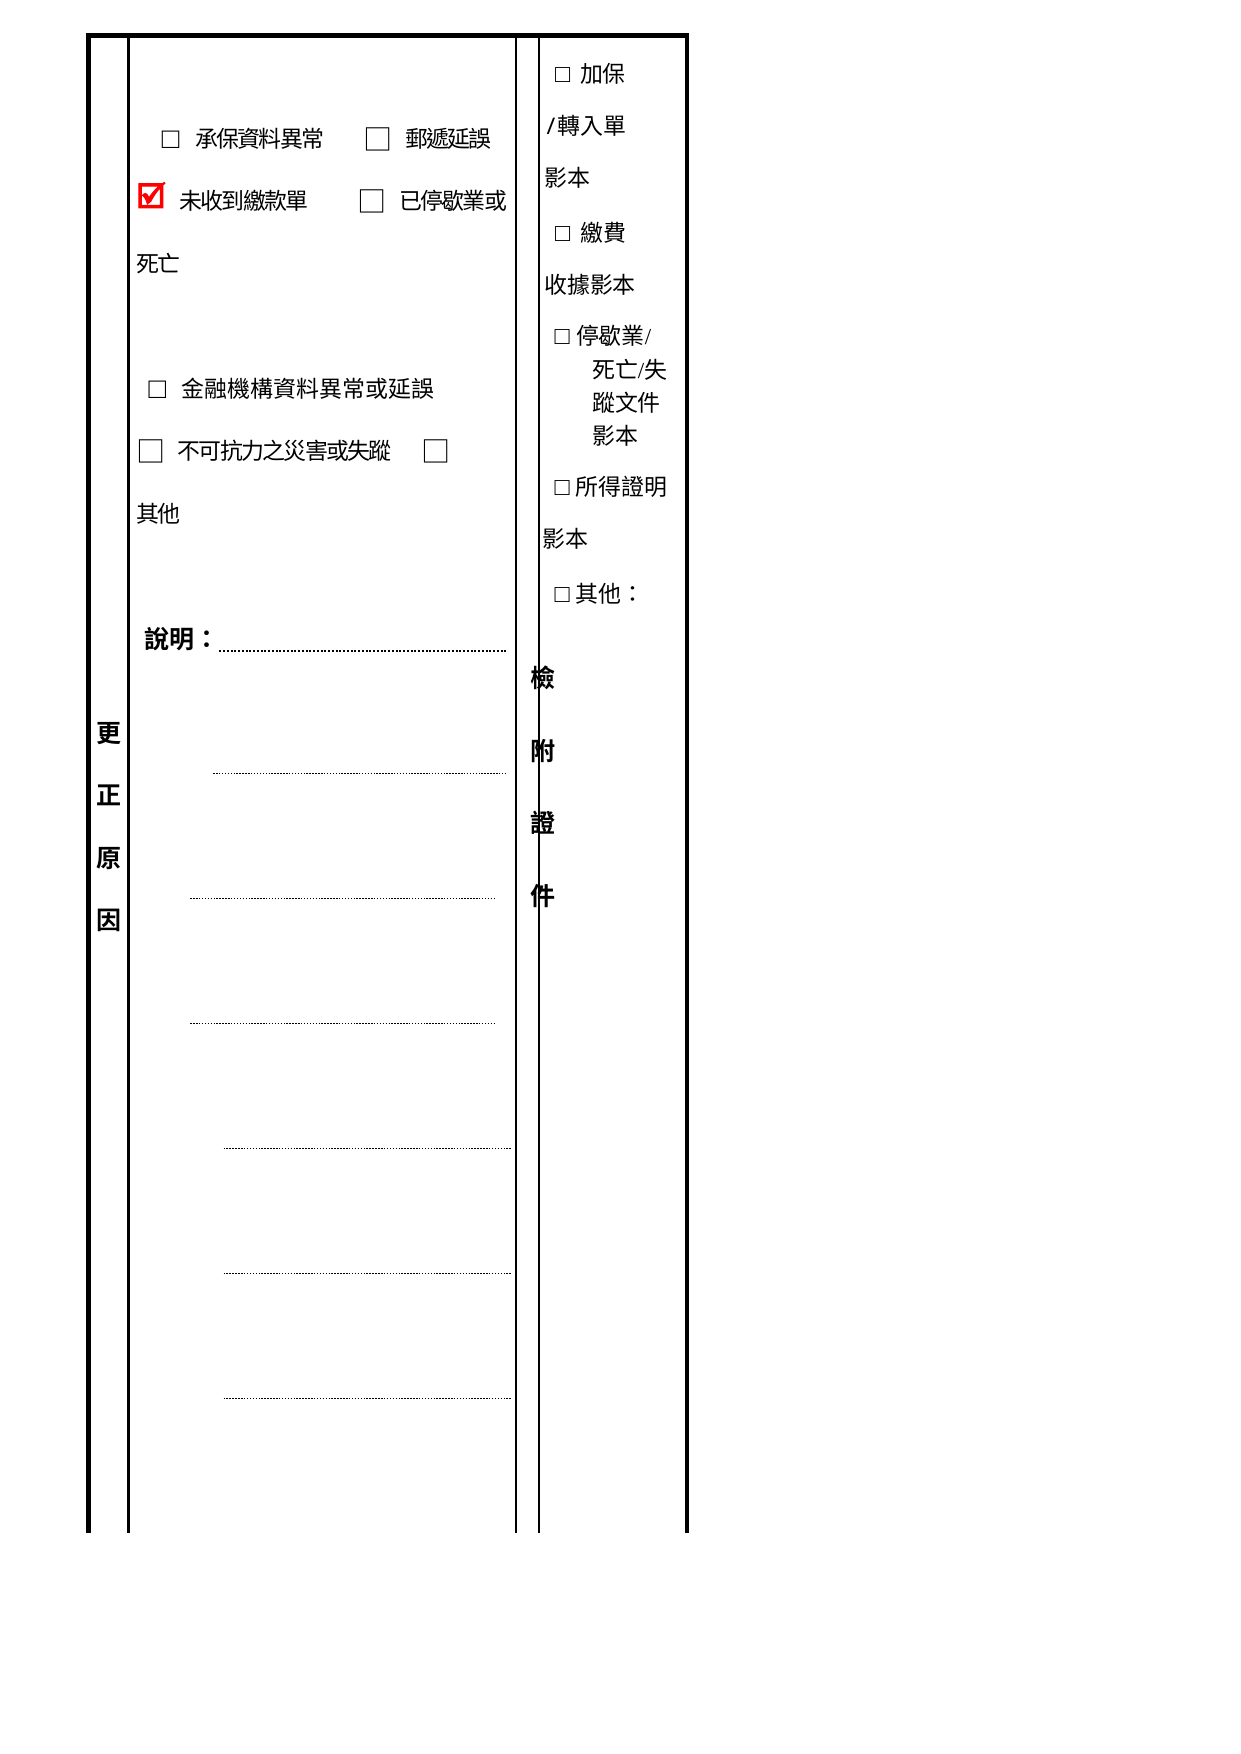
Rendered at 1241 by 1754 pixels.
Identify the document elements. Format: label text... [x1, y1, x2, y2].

table_cell □ 承保資料異常 □ 郵遞延誤  未收到繳款單 □ 已停歇業或死亡 □ 金融機構資料異常或延誤 □ 不可抗力之災害或失蹤 □ 其他 說明： [130, 38, 515, 1533]
table_cell [689, 33, 842, 1533]
table_cell □ 加保/轉入單影本 □ 繳費收據影本 □ 停歇業/死亡/失蹤文件影本 □ 所得證明影本 □ 其他： [540, 38, 685, 1533]
table_cell [997, 33, 1152, 1533]
table_cell [842, 33, 997, 1533]
table_cell 更正原因 [91, 38, 127, 1533]
table_cell 檢 附 證 件 [517, 38, 538, 1533]
